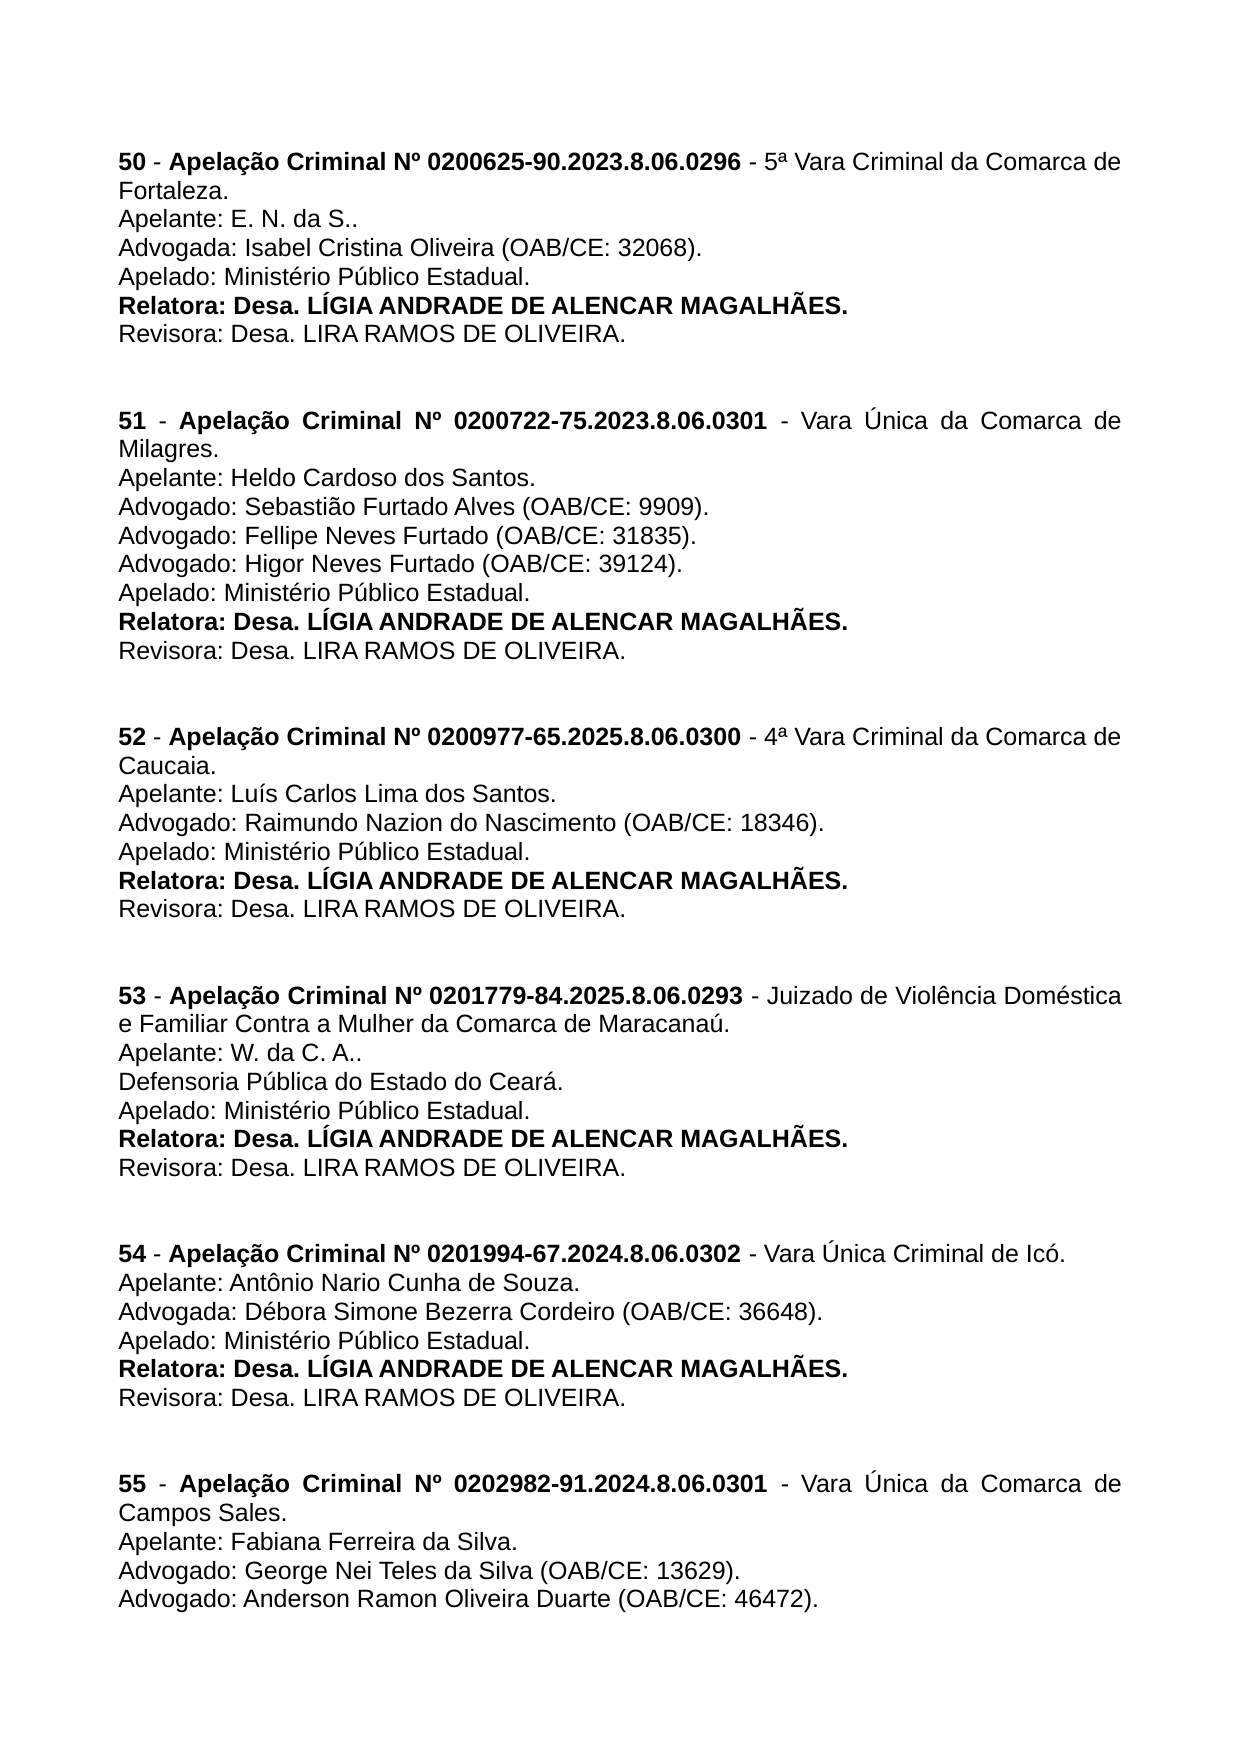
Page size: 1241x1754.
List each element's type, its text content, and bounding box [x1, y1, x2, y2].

text Apelante: Antônio Nario Cunha de Souza. [118, 1268, 1122, 1297]
text Apelante: E. N. da S.. [118, 204, 1122, 233]
text Apelante: Heldo Cardoso dos Santos. [118, 463, 1122, 492]
text Revisora: Desa. LIRA RAMOS DE OLIVEIRA. [118, 636, 1122, 664]
text Apelado: Ministério Público Estadual. [118, 1326, 1122, 1354]
text Revisora: Desa. LIRA RAMOS DE OLIVEIRA. [118, 319, 1122, 348]
text 50 - Apelação Criminal Nº 0200625-90.2023.8.06.0296 - 5ª Vara Criminal da Comarca de Fortaleza. [118, 147, 1122, 204]
text Advogado: Higor Neves Furtado (OAB/CE: 39124). [118, 549, 1122, 578]
text Apelado: Ministério Público Estadual. [118, 837, 1122, 866]
text Advogado: Fellipe Neves Furtado (OAB/CE: 31835). [118, 521, 1122, 549]
text Apelante: Fabiana Ferreira da Silva. [118, 1527, 1122, 1556]
text Relatora: Desa. LÍGIA ANDRADE DE ALENCAR MAGALHÃES. [118, 1354, 1122, 1383]
text Advogado: Anderson Ramon Oliveira Duarte (OAB/CE: 46472). [118, 1584, 1122, 1613]
text 51 - Apelação Criminal Nº 0200722-75.2023.8.06.0301 - Vara Única da Comarca de Milagres. [118, 406, 1122, 463]
text Apelado: Ministério Público Estadual. [118, 1096, 1122, 1124]
text Revisora: Desa. LIRA RAMOS DE OLIVEIRA. [118, 1383, 1122, 1412]
text Relatora: Desa. LÍGIA ANDRADE DE ALENCAR MAGALHÃES. [118, 607, 1122, 636]
text Apelado: Ministério Público Estadual. [118, 578, 1122, 607]
text Apelado: Ministério Público Estadual. [118, 262, 1122, 291]
text 53 - Apelação Criminal Nº 0201779-84.2025.8.06.0293 - Juizado de Violência Doméstica e Familiar Contra a Mulher da Comarca de Maracanaú. [118, 981, 1122, 1038]
text 52 - Apelação Criminal Nº 0200977-65.2025.8.06.0300 - 4ª Vara Criminal da Comarca de Caucaia. [118, 722, 1122, 779]
text Advogado: George Nei Teles da Silva (OAB/CE: 13629). [118, 1556, 1122, 1584]
text Relatora: Desa. LÍGIA ANDRADE DE ALENCAR MAGALHÃES. [118, 866, 1122, 894]
text Defensoria Pública do Estado do Ceará. [118, 1067, 1122, 1096]
text 55 - Apelação Criminal Nº 0202982-91.2024.8.06.0301 - Vara Única da Comarca de Campos Sales. [118, 1469, 1122, 1527]
text Apelante: Luís Carlos Lima dos Santos. [118, 779, 1122, 808]
text Advogado: Raimundo Nazion do Nascimento (OAB/CE: 18346). [118, 808, 1122, 837]
text Apelante: W. da C. A.. [118, 1038, 1122, 1067]
text Relatora: Desa. LÍGIA ANDRADE DE ALENCAR MAGALHÃES. [118, 291, 1122, 319]
text 54 - Apelação Criminal Nº 0201994-67.2024.8.06.0302 - Vara Única Criminal de Icó. [118, 1239, 1122, 1268]
text Advogada: Débora Simone Bezerra Cordeiro (OAB/CE: 36648). [118, 1297, 1122, 1326]
text Relatora: Desa. LÍGIA ANDRADE DE ALENCAR MAGALHÃES. [118, 1124, 1122, 1153]
text Revisora: Desa. LIRA RAMOS DE OLIVEIRA. [118, 894, 1122, 923]
text Revisora: Desa. LIRA RAMOS DE OLIVEIRA. [118, 1153, 1122, 1182]
text Advogado: Sebastião Furtado Alves (OAB/CE: 9909). [118, 492, 1122, 521]
text Advogada: Isabel Cristina Oliveira (OAB/CE: 32068). [118, 233, 1122, 262]
